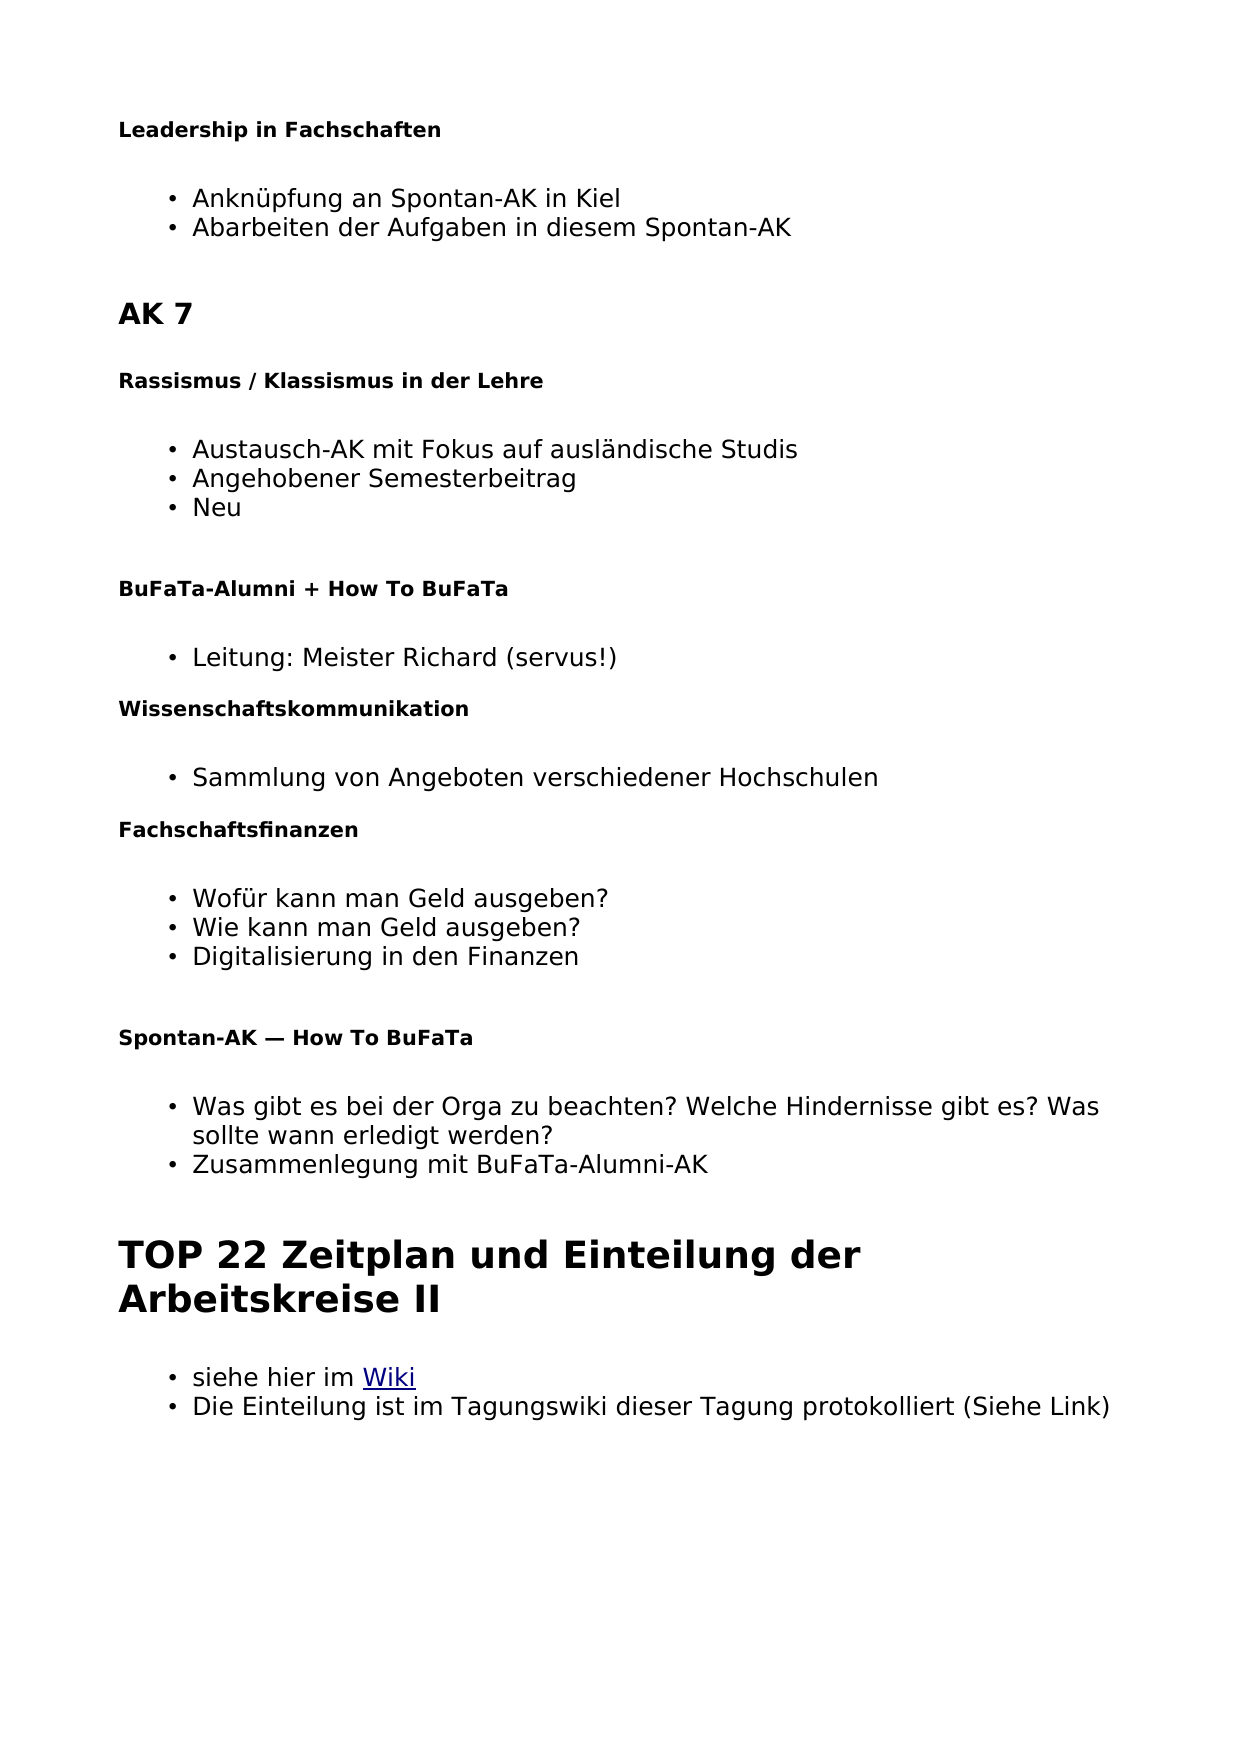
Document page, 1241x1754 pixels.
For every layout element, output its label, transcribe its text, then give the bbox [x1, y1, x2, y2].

list Sammlung von Angeboten verschiedener Hochschulen [177, 763, 1122, 793]
list Angehobener Semesterbeitrag [177, 464, 1122, 493]
list Neu [177, 493, 1122, 522]
subtitle AK 7 [118, 297, 1122, 331]
subtitle Spontan-AK — How To BuFaTa [118, 1026, 1122, 1050]
list Austausch-AK mit Fokus auf ausländische Studis [177, 435, 1122, 464]
subtitle BuFaTa-Alumni + How To BuFaTa [118, 577, 1122, 601]
subtitle Rassismus / Klassismus in der Lehre [118, 369, 1122, 393]
subtitle Wissenschaftskommunikation [118, 697, 1122, 722]
list Leitung: Meister Richard (servus!) [177, 643, 1122, 672]
list Wie kann man Geld ausgeben? [177, 913, 1122, 942]
subtitle Fachschaftsfinanzen [118, 818, 1122, 842]
list Die Einteilung ist im Tagungswiki dieser Tagung protokolliert (Siehe Link) [177, 1393, 1122, 1422]
list Digitalisierung in den Finanzen [177, 942, 1122, 971]
subtitle TOP 22 Zeitplan und Einteilung der Arbeitskreise II [118, 1234, 1122, 1321]
list Zusammenlegung mit BuFaTa-Alumni-AK [177, 1151, 1122, 1180]
list Anknüpfung an Spontan-AK in Kiel [177, 184, 1122, 213]
subtitle Leadership in Fachschaften [118, 118, 1122, 142]
list Was gibt es bei der Orga zu beachten? Welche Hindernisse gibt es? Was sollte wann erledigt werden? [177, 1092, 1122, 1151]
list Wofür kann man Geld ausgeben? [177, 884, 1122, 913]
list Abarbeiten der Aufgaben in diesem Spontan-AK [177, 213, 1122, 243]
list siehe hier im Wiki [177, 1363, 1122, 1393]
